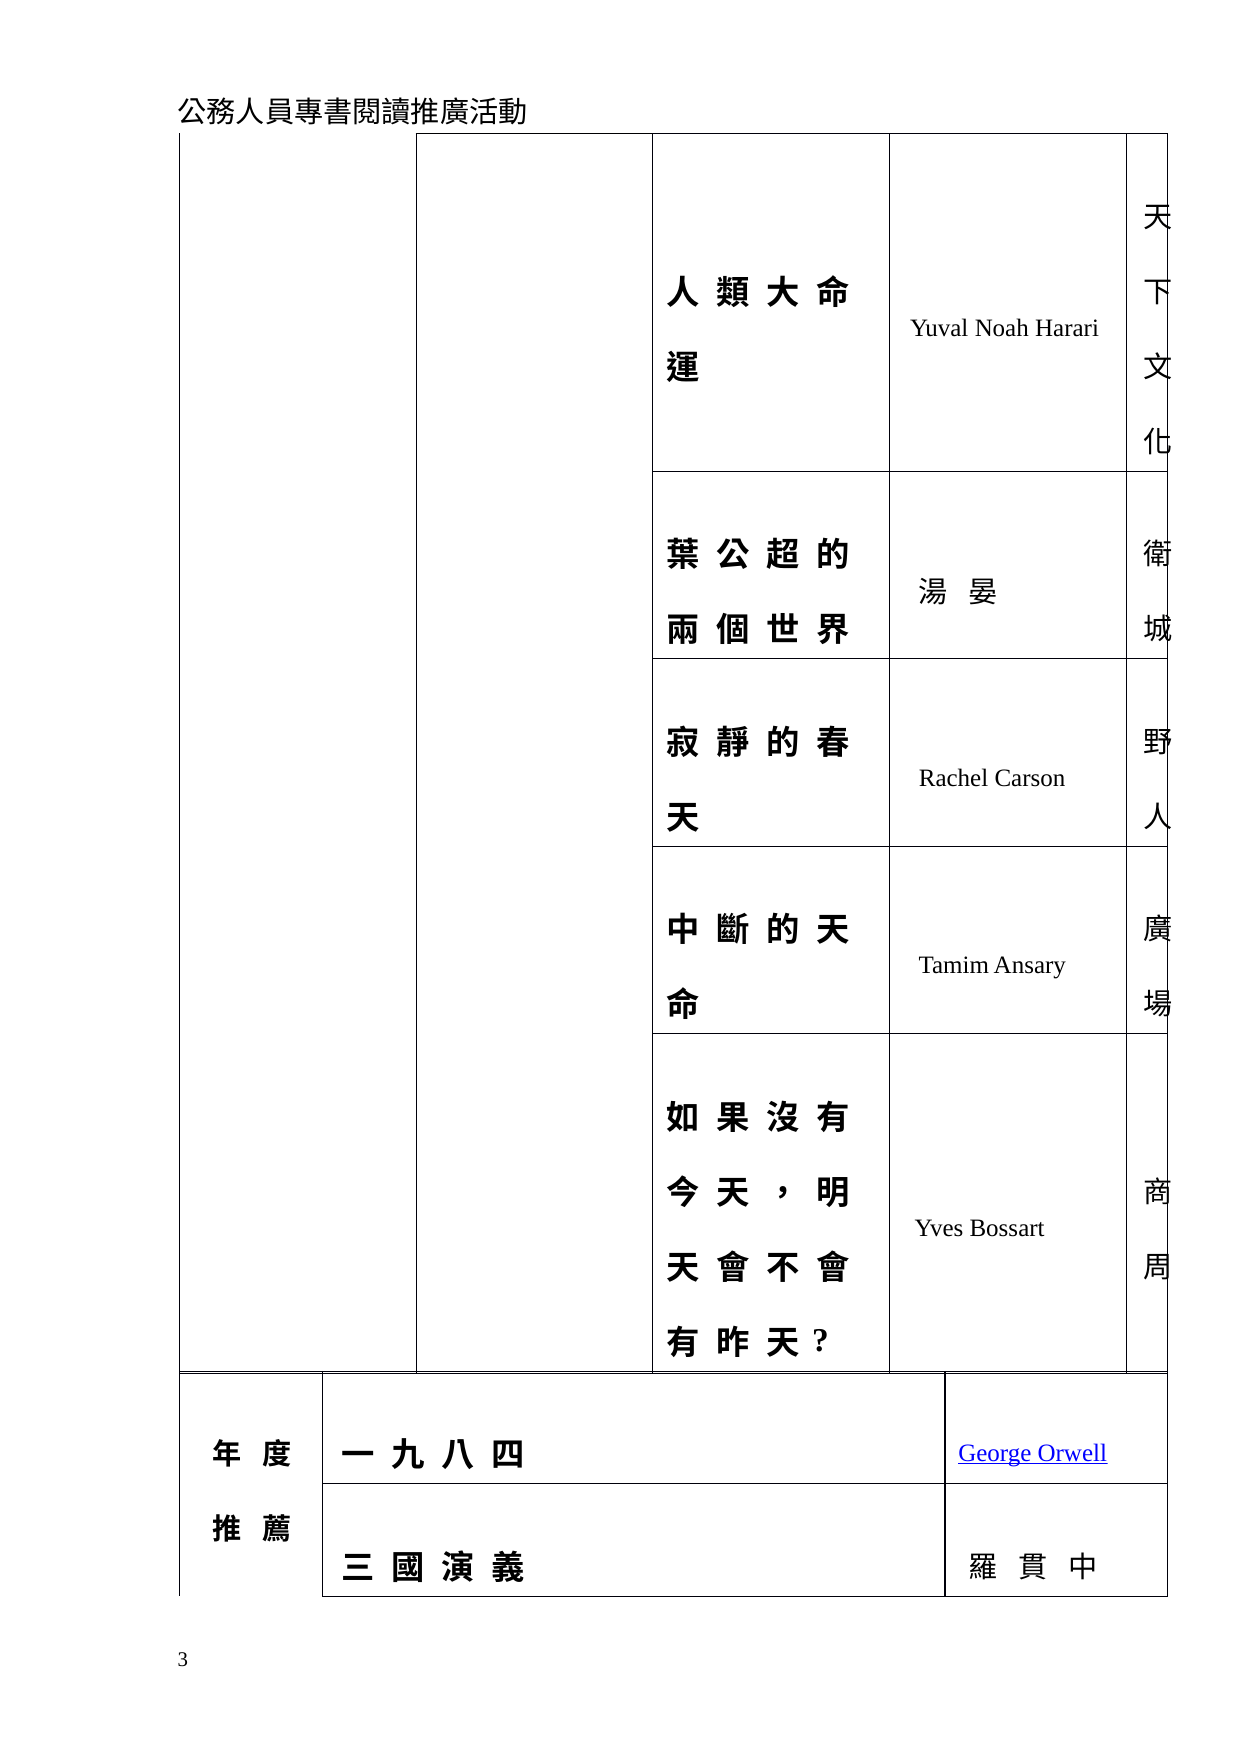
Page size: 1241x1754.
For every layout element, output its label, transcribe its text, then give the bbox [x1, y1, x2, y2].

table_cell Rachel Carson [890, 659, 1126, 846]
table_cell 三國演義 [323, 1484, 944, 1596]
table_cell Tamim Ansary [890, 847, 1126, 1033]
table_cell 羅貫中 [946, 1484, 1167, 1596]
table_cell 寂靜的春天 [653, 659, 889, 846]
table_cell 湯晏 [890, 472, 1126, 658]
table_cell 如果沒有今天，明天會不會有昨天? [653, 1034, 889, 1371]
table_cell Yuval Noah Harari [890, 134, 1126, 471]
table_cell George Orwell [946, 1374, 1167, 1483]
table_cell Yves Bossart [890, 1034, 1126, 1371]
table_cell 葉公超的兩個世界 [653, 472, 889, 658]
table_cell 野人 [1127, 659, 1167, 846]
table_cell 廣場 [1127, 847, 1167, 1033]
table_cell 衛城 [1127, 472, 1167, 658]
table_cell 天下文化 [1127, 134, 1167, 471]
table_cell 中斷的天命 [653, 847, 889, 1033]
table_cell [417, 134, 652, 1371]
table_cell 商周 [1127, 1034, 1167, 1371]
table_cell 一九八四 [323, 1374, 944, 1483]
table_cell [180, 133, 416, 1371]
table_cell 年度 推薦 經典 [180, 1374, 322, 1596]
table_cell 人類大命運 [653, 134, 889, 471]
